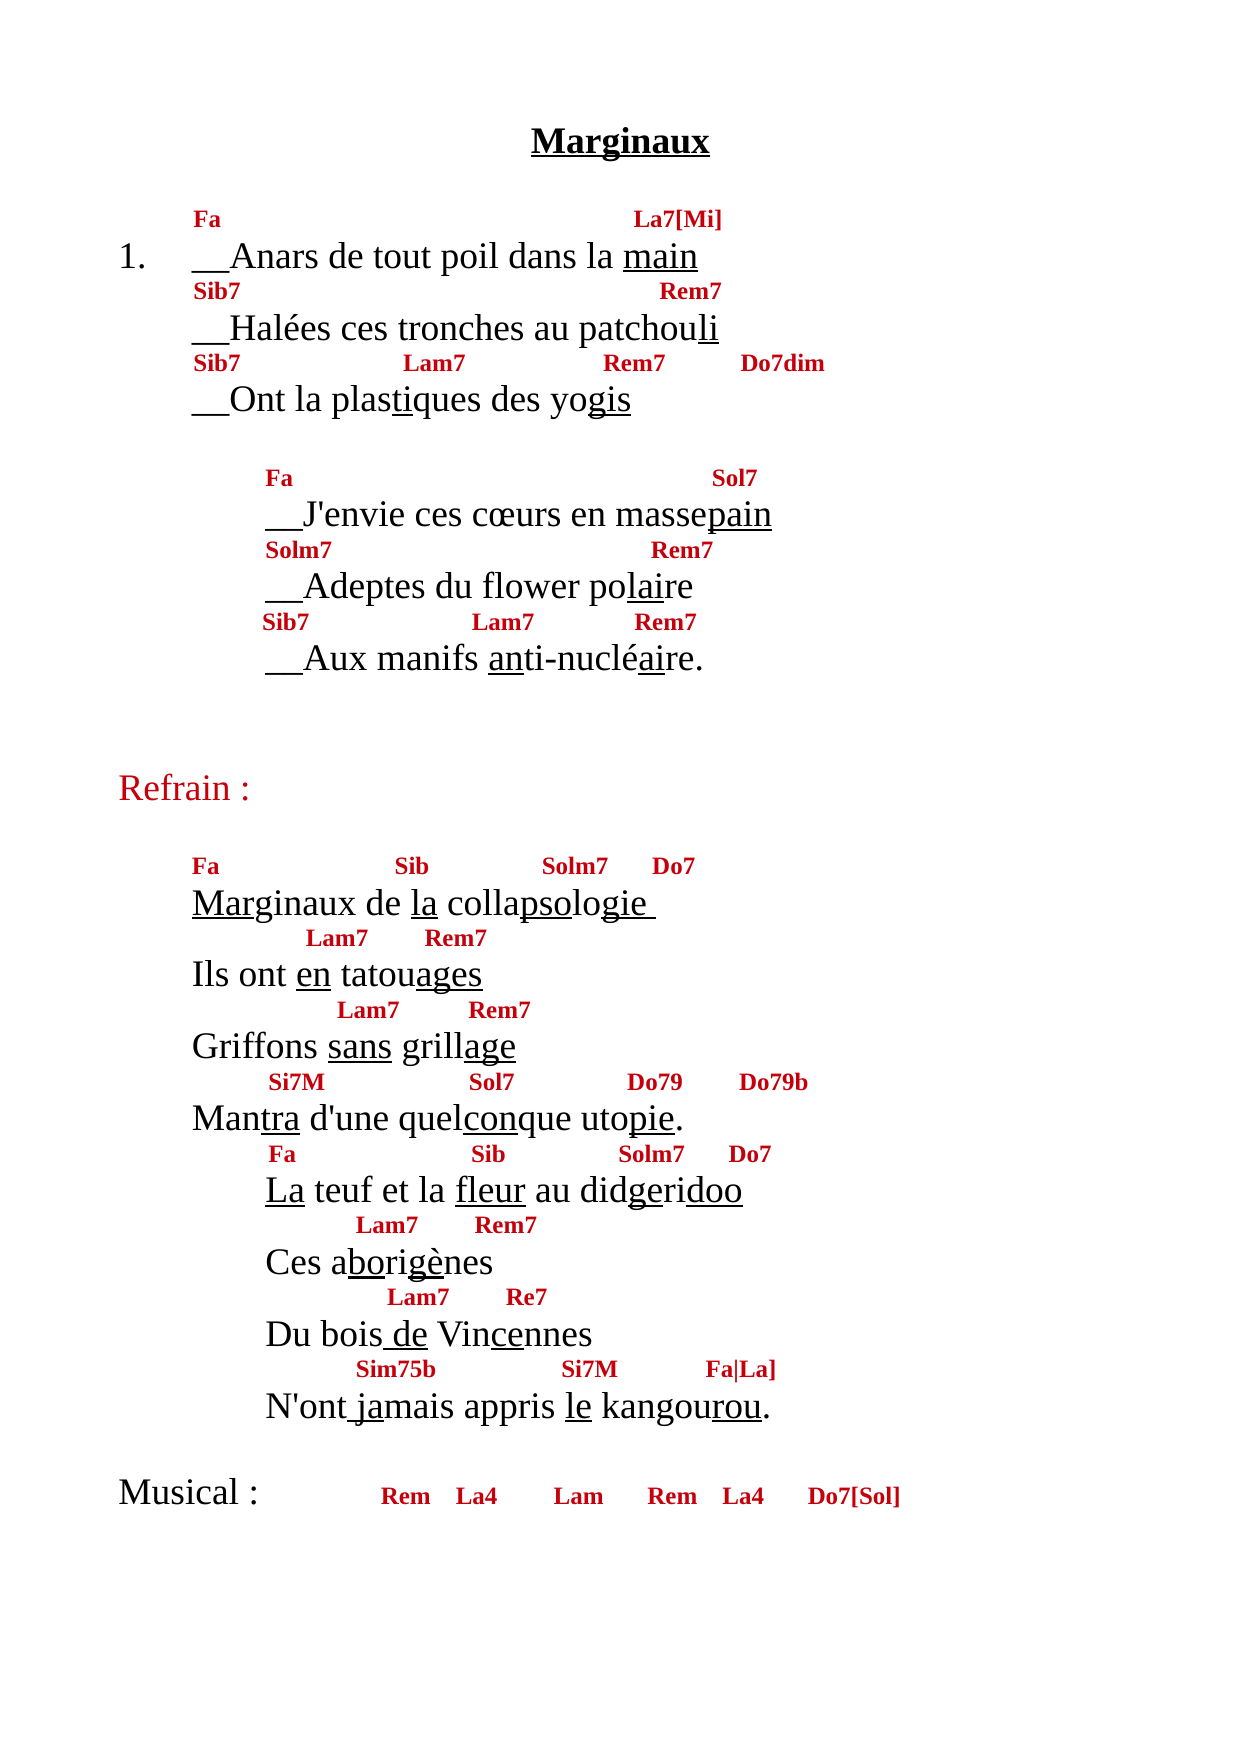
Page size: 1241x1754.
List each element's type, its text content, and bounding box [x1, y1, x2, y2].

text Fa La7[Mi] [118, 204, 1122, 233]
text Fa Sib Solm7 Do7 [118, 1139, 1122, 1167]
text N'ont jamais appris le kangourou. [118, 1383, 1122, 1426]
text Griffons sans grillage Si7M Sol7 Do79 Do79b [118, 1024, 1122, 1096]
text Mantra d'une quelconque utopie. [118, 1096, 1122, 1139]
text Ces aborigènes Lam7 Re7 [118, 1239, 1122, 1311]
text Ils ont en tatouages Lam7 Rem7 [118, 952, 1122, 1024]
text Marginaux de la collapsologie Lam7 Rem7 [118, 880, 1122, 952]
text __Ont la plastiques des yogis [118, 377, 1122, 420]
text __Halées ces tronches au patchouli Sib7 Lam7 Rem7 Do7dim [118, 305, 1122, 377]
text Du bois de Vincennes Sim75b Si7M Fa|La] [118, 1311, 1122, 1383]
text __Aux manifs anti-nucléaire. [118, 636, 1122, 679]
text Refrain : [118, 765, 1122, 808]
text Musical : Rem La4 Lam Rem La4 Do7[Sol] [118, 1469, 1122, 1512]
text __Adeptes du flower polaire Sib7 Lam7 Rem7 [118, 564, 1122, 636]
text 1. __Anars de tout poil dans la main Sib7 Rem7 [118, 233, 1122, 305]
text La teuf et la fleur au didgeridoo Lam7 Rem7 [118, 1167, 1122, 1239]
text Fa Sol7 [118, 463, 1122, 492]
text Fa Sib Solm7 Do7 [118, 851, 1122, 880]
text __J'envie ces cœurs en massepain Solm7 Rem7 [118, 492, 1122, 564]
text Marginaux [118, 118, 1122, 161]
